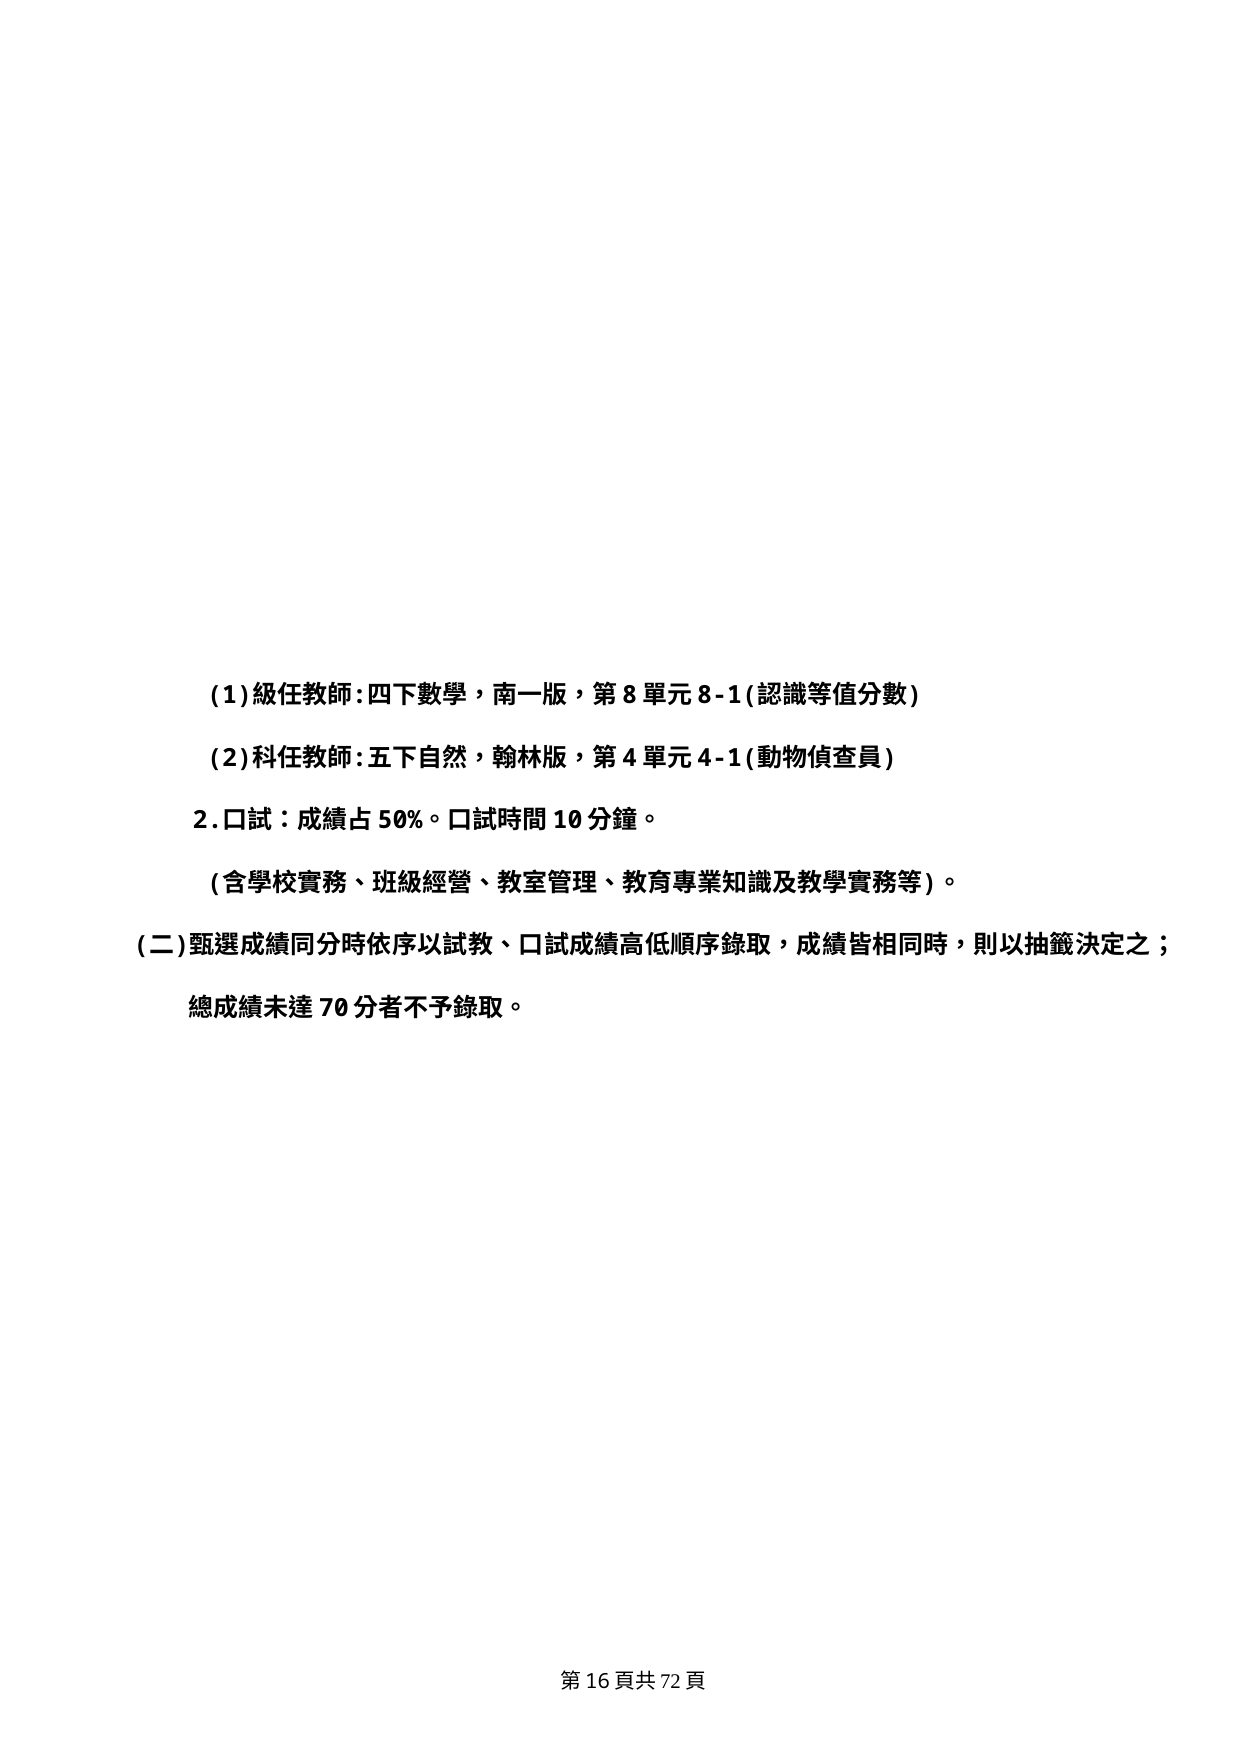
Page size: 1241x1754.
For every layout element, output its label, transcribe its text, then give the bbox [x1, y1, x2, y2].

text (二)甄選成績同分時依序以試教、口試成績高低順序錄取，成績皆相同時，則以抽籤決定之；總成績未達70分者不予錄取。 [118, 901, 1152, 1026]
text 2.口試：成績占50%。口試時間10分鐘。 [162, 776, 1152, 838]
text (2)科任教師:五下自然，翰林版，第4單元4-1(動物偵查員) [207, 713, 1152, 776]
text (1)級任教師:四下數學，南一版，第8單元8-1(認識等值分數) [207, 651, 1152, 713]
text (含學校實務、班級經營、教室管理、教育專業知識及教學實務等)。 [207, 838, 1152, 901]
